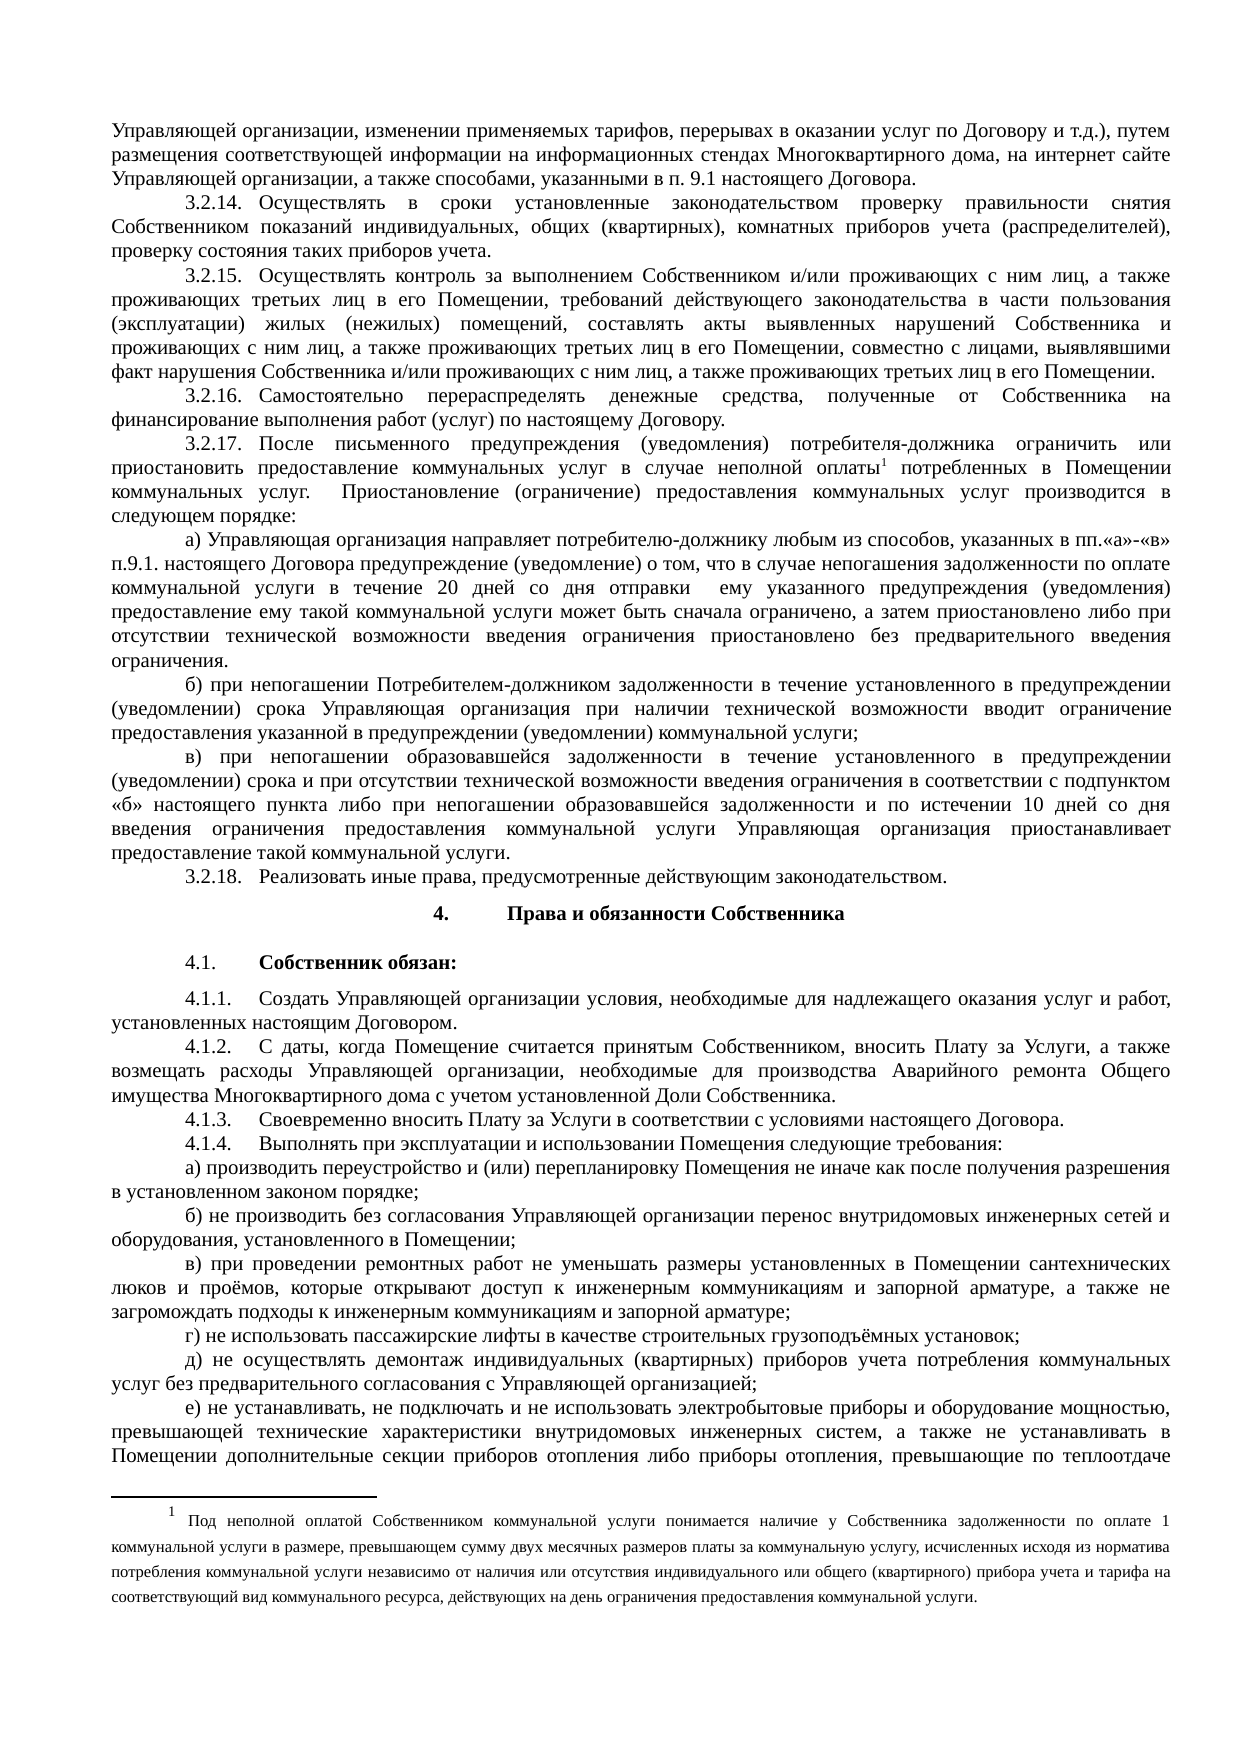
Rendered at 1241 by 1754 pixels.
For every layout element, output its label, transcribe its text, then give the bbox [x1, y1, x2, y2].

list После письменного предупреждения (уведомления) потребителя-должника ограничить или приостановить предоставление коммунальных услуг в случае неполной оплаты потребленных в Помещении коммунальных услуг. Приостановление (ограничение) предоставления коммунальных услуг производится в следующем порядке: [111, 431, 1172, 527]
text б) при непогашении Потребителем-должником задолженности в течение установленного в предупреждении (уведомлении) срока Управляющая организация при наличии технической возможности вводит ограничение предоставления указанной в предупреждении (уведомлении) коммунальной услуги; [111, 672, 1172, 744]
text в) при проведении ремонтных работ не уменьшать размеры установленных в Помещении сантехнических люков и проёмов, которые открывают доступ к инженерным коммуникациям и запорной арматуре, а также не загромождать подходы к инженерным коммуникациям и запорной арматуре; [111, 1251, 1172, 1323]
text а) производить переустройство и (или) перепланировку Помещения не иначе как после получения разрешения в установленном законом порядке; [111, 1155, 1172, 1203]
list Реализовать иные права, предусмотренные действующим законодательством. [111, 864, 1172, 888]
text г) не использовать пассажирские лифты в качестве строительных грузоподъёмных установок; [111, 1323, 1172, 1347]
list Самостоятельно перераспределять денежные средства, полученные от Собственника на финансирование выполнения работ (услуг) по настоящему Договору. [111, 383, 1172, 431]
text б) не производить без согласования Управляющей организации перенос внутридомовых инженерных сетей и оборудования, установленного в Помещении; [111, 1203, 1172, 1251]
list Своевременно вносить Плату за Услуги в соответствии с условиями настоящего Договора. [111, 1107, 1172, 1131]
text а) Управляющая организация направляет потребителю-должнику любым из способов, указанных в пп.«а»-«в» п.9.1. настоящего Договора предупреждение (уведомление) о том, что в случае непогашения задолженности по оплате коммунальной услуги в течение 20 дней со дня отправки ему указанного предупреждения (уведомления) предоставление ему такой коммунальной услуги может быть сначала ограничено, а затем приостановлено либо при отсутствии технической возможности введения ограничения приостановлено без предварительного введения ограничения. [111, 527, 1172, 672]
list Создать Управляющей организации условия, необходимые для надлежащего оказания услуг и работ, установленных настоящим Договором. [111, 986, 1172, 1034]
list Выполнять при эксплуатации и использовании Помещения следующие требования: [111, 1131, 1172, 1155]
text в) при непогашении образовавшейся задолженности в течение установленного в предупреждении (уведомлении) срока и при отсутствии технической возможности введения ограничения в соответствии с подпунктом «б» настоящего пункта либо при непогашении образовавшейся задолженности и по истечении 10 дней со дня введения ограничения предоставления коммунальной услуги Управляющая организация приостанавливает предоставление такой коммунальной услуги. [111, 744, 1172, 864]
list Права и обязанности Собственника [111, 901, 1172, 925]
list Под неполной оплатой Собственником коммунальной услуги понимается наличие у Собственника задолженности по оплате 1 коммунальной услуги в размере, превышающем сумму двух месячных размеров платы за коммунальную услугу, исчисленных исходя из норматива потребления коммунальной услуги независимо от наличия или отсутствия индивидуального или общего (квартирного) прибора учета и тарифа на соответствующий вид коммунального ресурса, действующих на день ограничения предоставления коммунальной услуги. [111, 1503, 1172, 1606]
list Управляющей организации, изменении применяемых тарифов, перерывах в оказании услуг по Договору и т.д.), путем размещения соответствующей информации на информационных стендах Многоквартирного дома, на интернет сайте Управляющей организации, а также способами, указанными в п. 9.1 настоящего Договора. [111, 118, 1172, 190]
text е) не устанавливать, не подключать и не использовать электробытовые приборы и оборудование мощностью, превышающей технические характеристики внутридомовых инженерных систем, а также не устанавливать в Помещении дополнительные секции приборов отопления либо приборы отопления, превышающие по теплоотдаче [111, 1395, 1172, 1467]
list Осуществлять контроль за выполнением Собственником и/или проживающих с ним лиц, а также проживающих третьих лиц в его Помещении, требований действующего законодательства в части пользования (эксплуатации) жилых (нежилых) помещений, составлять акты выявленных нарушений Собственника и проживающих с ним лиц, а также проживающих третьих лиц в его Помещении, совместно с лицами, выявлявшими факт нарушения Собственника и/или проживающих с ним лиц, а также проживающих третьих лиц в его Помещении. [111, 262, 1172, 383]
list С даты, когда Помещение считается принятым Собственником, вносить Плату за Услуги, а также возмещать расходы Управляющей организации, необходимые для производства Аварийного ремонта Общего имущества Многоквартирного дома с учетом установленной Доли Собственника. [111, 1034, 1172, 1107]
list Осуществлять в сроки установленные законодательством проверку правильности снятия Собственником показаний индивидуальных, общих (квартирных), комнатных приборов учета (распределителей), проверку состояния таких приборов учета. [111, 190, 1172, 262]
text д) не осуществлять демонтаж индивидуальных (квартирных) приборов учета потребления коммунальных услуг без предварительного согласования с Управляющей организацией; [111, 1347, 1172, 1395]
list Собственник обязан: [111, 950, 1172, 974]
